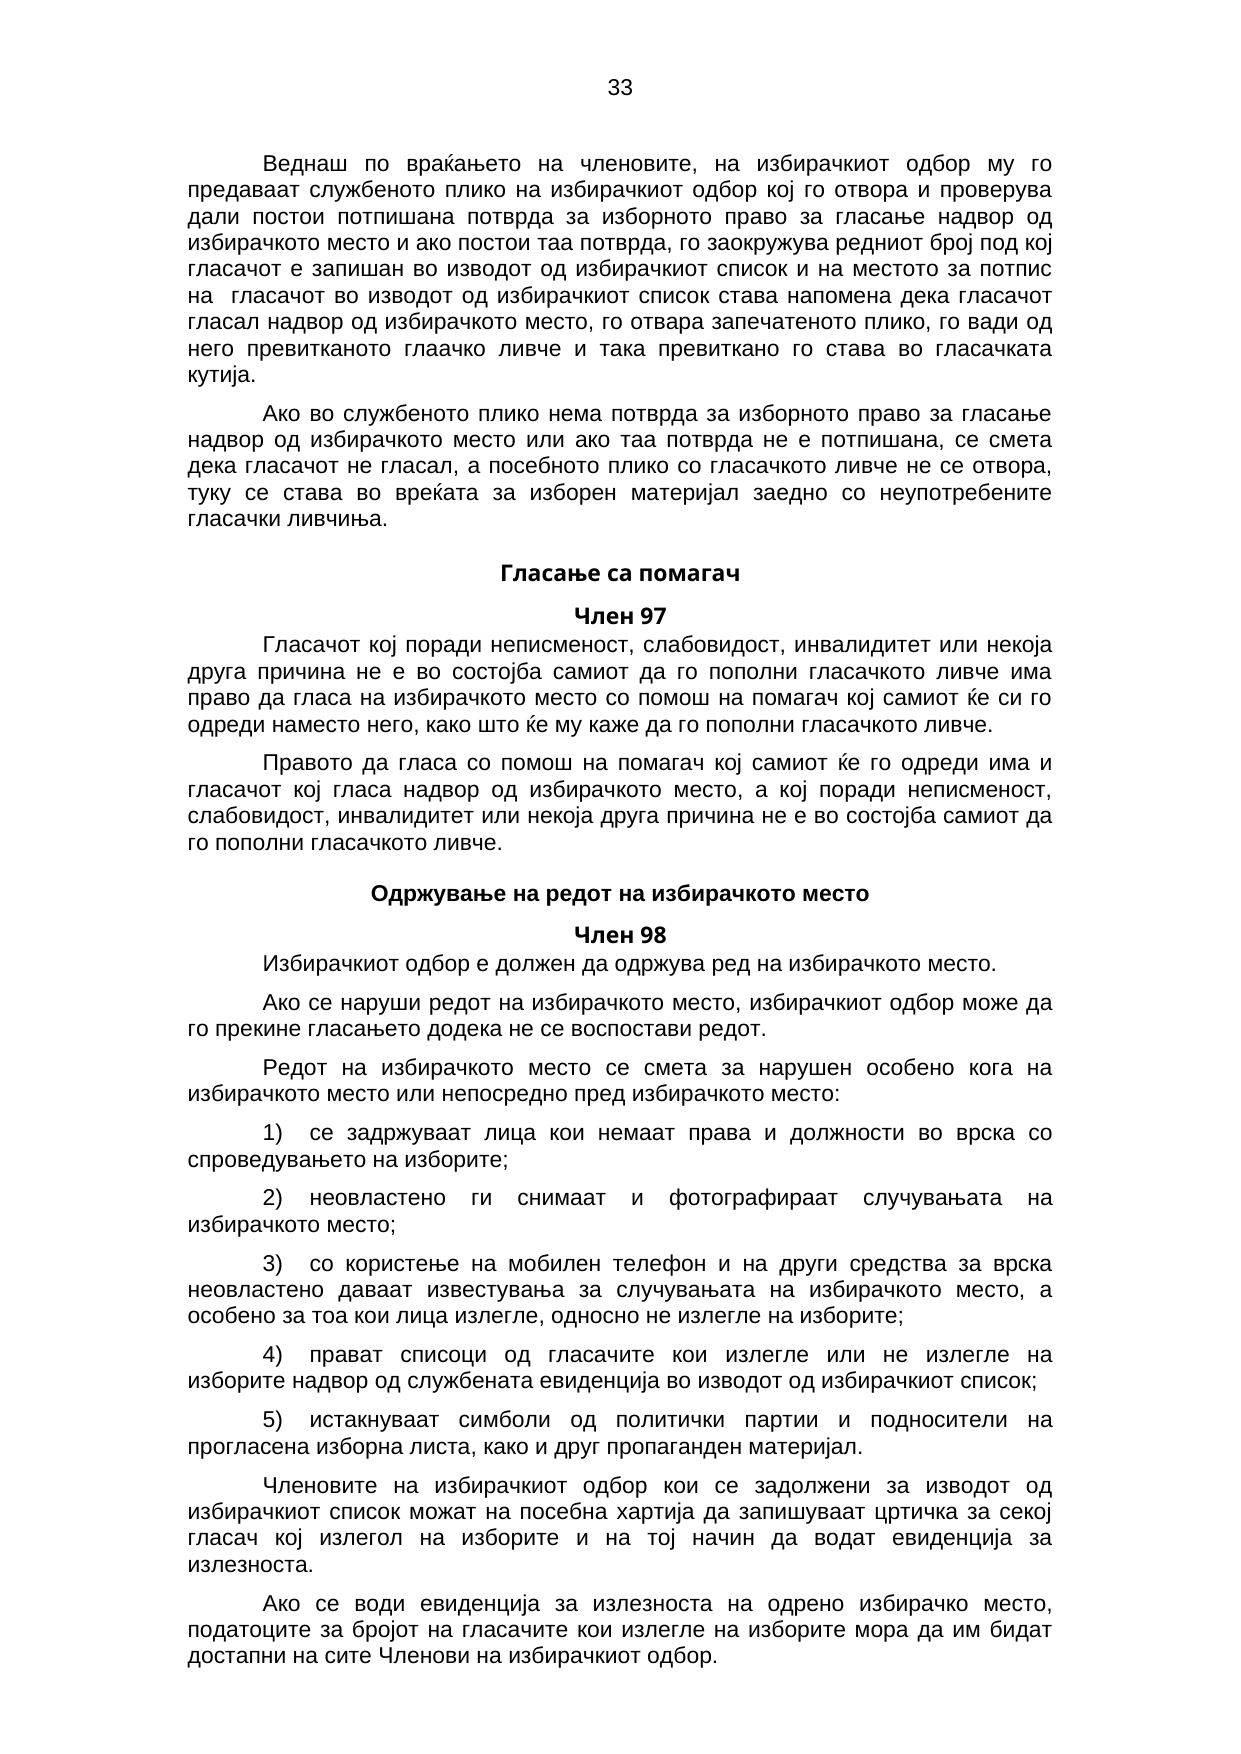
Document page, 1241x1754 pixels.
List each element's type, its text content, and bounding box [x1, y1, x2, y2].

text Ако се води евиденција за излезноста на одрено избирачко место, податоците за бројот на гласачите кои излегле на изборите мора да им бидат достапни на сите Членови на избирачкиот одбор. [187, 1589, 1053, 1668]
text Гласање са помагач [262, 556, 978, 588]
text Одржување на редот на избирачкото место [262, 880, 978, 906]
text Членовите на избирачкиот одбор кои се задолжени за изводот од избирачкиот список можат на посебна хартија да запишуваат цртичка за секој гласач кој излегол на изборите и на тој начин да водат евиденција за излезноста. [187, 1472, 1053, 1577]
text 1) се задржуваат лица кои немаат права и должности во врска со спроведувањето на изборите; [187, 1119, 1053, 1172]
text Ако во службеното плико нема потврда за изборното право за гласање надвор од избирачкото место или ако таа потврда не е потпишана, се смета дека гласачот не гласал, а посебното плико со гласачкото ливче не се отвора, туку се става во вреќата за изборен материјал заедно со неупотребените гласачки ливчиња. [187, 400, 1053, 531]
text Редот на избирачкото место се смета за нарушен особено кога на избирачкото место или непосредно пред избирачкото место: [187, 1054, 1053, 1107]
text Член 97 [262, 600, 978, 631]
text Веднаш по враќањето на членовите, на избирачкиот одбор му го предаваат службеното плико на избирачкиот одбор кој го отвора и проверува дали постои потпишана потврда за изборното право за гласање надвор од избирачкото место и ако постои таа потврда, го заокружува редниот број под кој гласачот е запишан во изводот од избирачкиот список и на местото за потпис на гласачот во изводот од избирачкиот список става напомена дека гласачот гласал надвор од избирачкото место, го отвара запечатеното плико, го вади од него превитканото глаачко ливче и така превиткано го става во гласачката кутија. [187, 150, 1053, 387]
text Член 98 [262, 919, 978, 950]
text Правото да гласа со помош на помагач кој самиот ќе го одреди има и гласачот кој гласа надвор од избирачкото место, а кој поради неписменост, слабовидост, инвалидитет или некоја друга причина не е во состојба самиот да го пополни гласачкото ливче. [187, 749, 1053, 855]
text Избирачкиот одбор е должен да одржува ред на избирачкото место. [187, 950, 1053, 976]
text 2) неовластено ги снимаат и фотографираат случувањата на избирачкото место; [187, 1184, 1053, 1237]
text Гласачот кој поради неписменост, слабовидост, инвалидитет или некоја друга причина не е во состојба самиот да го пополни гласачкото ливче има право да гласа на избирачкото место со помош на помагач кој самиот ќе си го одреди наместо него, како што ќе му каже да го пополни гласачкото ливче. [187, 631, 1053, 737]
text 4) прават списоци од гласачите кои излегле или не излегле на изборите надвор од службената евиденција во изводот од избирачкиот список; [187, 1341, 1053, 1394]
text Ако се наруши редот на избирачкото место, избирачкиот одбор може да го прекине гласањето додека не се воспостави редот. [187, 989, 1053, 1041]
text 3) со користење на мобилен телефон и на други средства за врска неовластено даваат известувања за случувањата на избирачкото место, а особено за тоа кои лица излегле, односно не излегле на изборите; [187, 1249, 1053, 1329]
text 5) истакнуваат симболи од политички партии и подносители на прогласена изборна листа, како и друг пропаганден материјал. [187, 1406, 1053, 1459]
